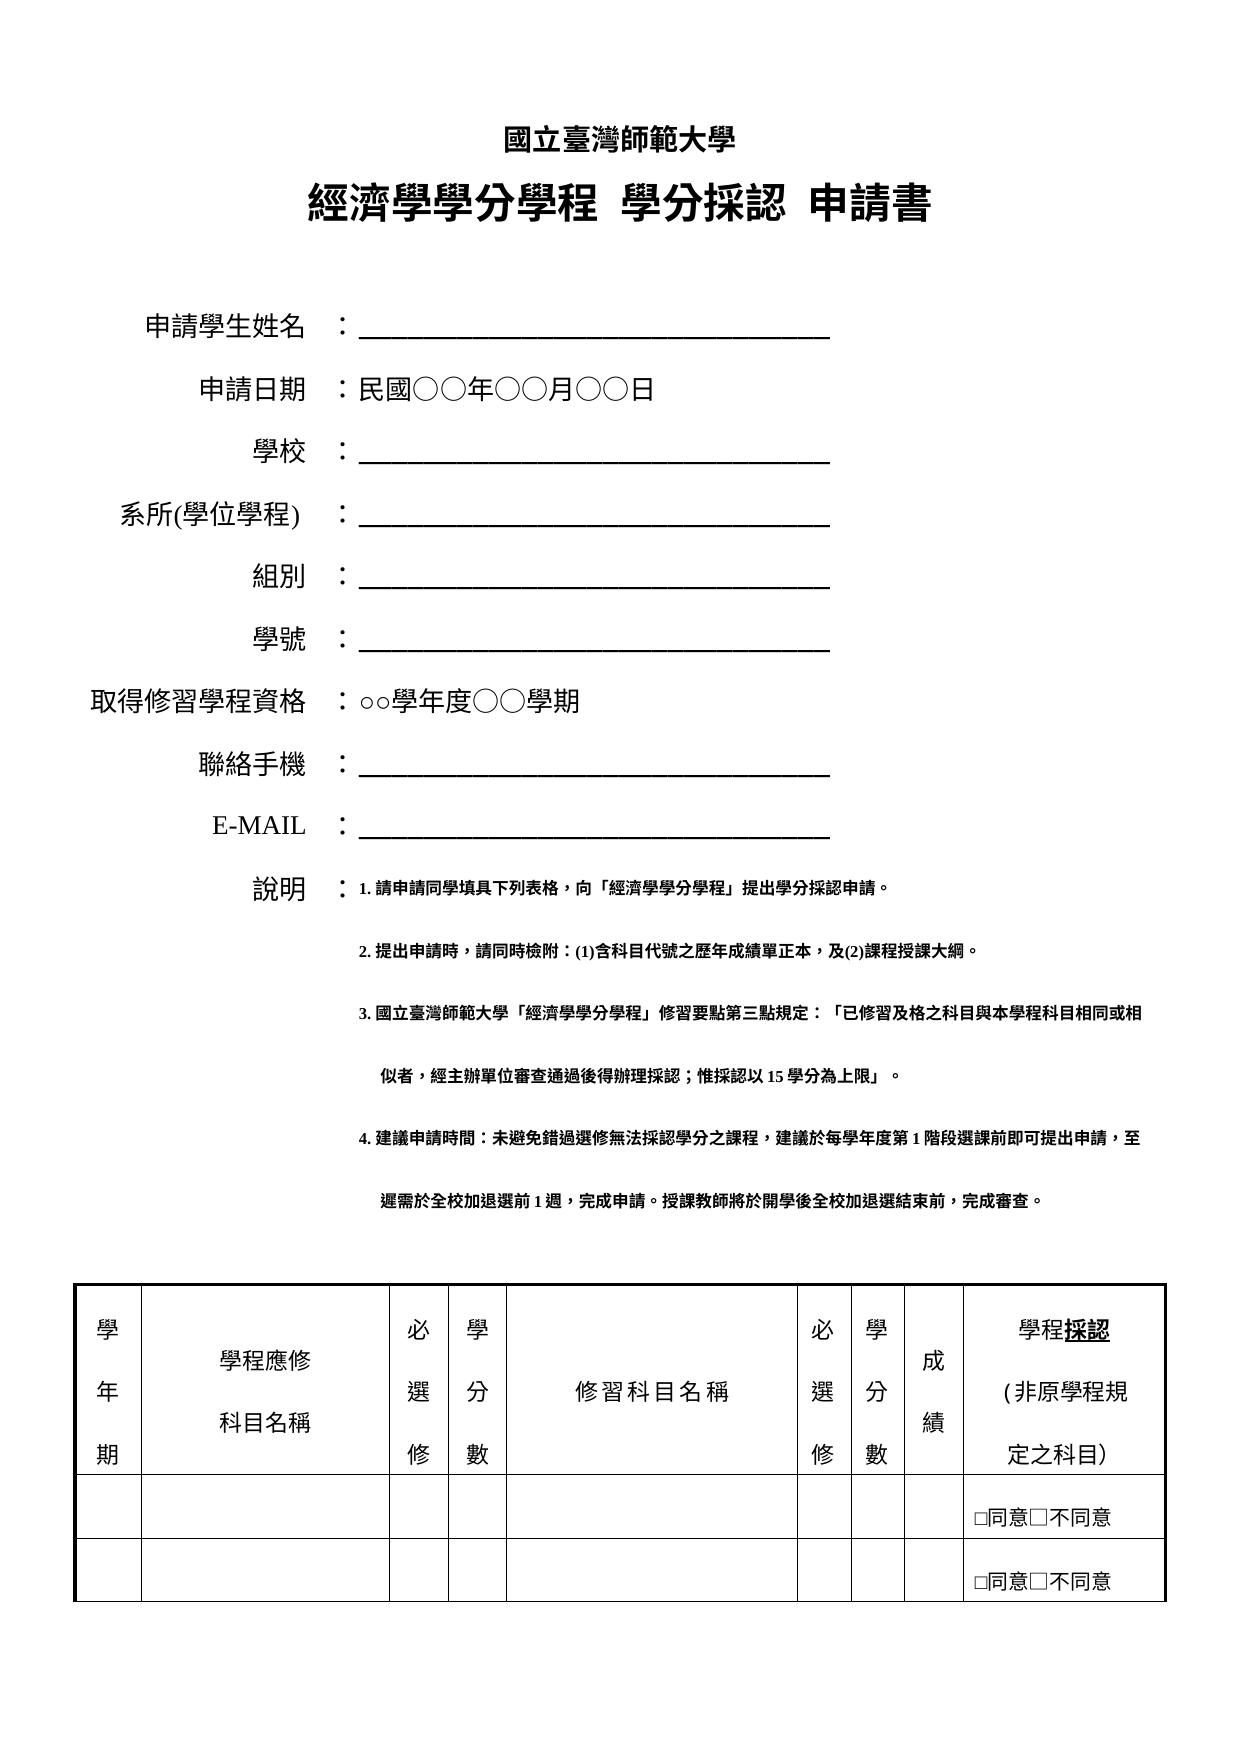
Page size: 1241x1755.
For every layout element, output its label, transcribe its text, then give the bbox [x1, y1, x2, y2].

table_cell ： [318, 533, 347, 596]
text 經濟學學分學程 學分採認 申請書 [75, 158, 1165, 221]
table_cell [905, 1539, 963, 1601]
table_header ： [318, 283, 347, 346]
table_cell ： [318, 783, 347, 846]
table_cell [142, 1475, 389, 1537]
table_cell ： [318, 408, 347, 471]
table_header 必選修 [390, 1286, 448, 1474]
table_cell ： [318, 721, 347, 783]
table_cell 民國○○年○○月○○日 [347, 346, 1165, 408]
table_header 必 選 修 [798, 1286, 851, 1474]
table_cell ： [318, 471, 347, 533]
table_header 申請學生姓名 [75, 283, 318, 346]
table_header 成績 [905, 1286, 963, 1474]
table_cell _____________________________ [347, 408, 1165, 471]
table_cell [449, 1539, 506, 1601]
table_cell [449, 1475, 506, 1537]
table_cell 說明 [75, 846, 318, 1221]
table_cell ： [318, 346, 347, 408]
table_cell 聯絡手機 [75, 721, 318, 783]
table_cell _____________________________ [347, 596, 1165, 658]
table_cell [77, 1475, 141, 1537]
table_cell [852, 1475, 904, 1537]
table_cell E-MAIL [75, 783, 318, 846]
table_cell [852, 1539, 904, 1601]
table_cell 學號 [75, 596, 318, 658]
table_header 學分數 [449, 1286, 506, 1474]
table_cell ： [318, 596, 347, 658]
table_cell _____________________________ [347, 471, 1165, 533]
table_header 學 分 數 [852, 1286, 904, 1474]
text 國立臺灣師範大學 [75, 96, 1165, 158]
table_cell [798, 1475, 851, 1537]
table_cell 1. 請申請同學填具下列表格，向「經濟學學分學程」提出學分採認申請。 2. 提出申請時，請同時檢附：(1)含科目代號之歷年成績單正本，及(2)課程授課大綱。 3. 國立臺灣師範大學「經濟學學分學程」修習要點第三點規定：「已修習及格之科目與本學程科目相同或相似者，經主辦單位審查通過後得辦理採認；惟採認以15學分為上限」。 4. 建議申請時間：未避免錯過選修無法採認學分之課程，建議於每學年度第1階段選課前即可提出申請，至遲需於全校加退選前1週，完成申請。授課教師將於開學後全校加退選結束前，完成審查。 [347, 846, 1165, 1221]
table_cell [507, 1475, 797, 1537]
table_cell □同意□不同意 [964, 1475, 1164, 1537]
table_cell _____________________________ [347, 783, 1165, 846]
table_cell [798, 1539, 851, 1601]
table_cell ○○學年度○○學期 [347, 658, 1165, 721]
table_cell □同意□不同意 [964, 1539, 1164, 1601]
table_cell [77, 1539, 141, 1601]
table_cell _____________________________ [347, 533, 1165, 596]
table_cell 組別 [75, 533, 318, 596]
table_cell [507, 1539, 797, 1601]
table_cell ： [318, 846, 347, 1221]
table_cell 學校 [75, 408, 318, 471]
table_cell 取得修習學程資格 [75, 658, 318, 721]
table_cell _____________________________ [347, 721, 1165, 783]
table_cell ： [318, 658, 347, 721]
table_cell [142, 1539, 389, 1601]
table_header 學年期 [77, 1286, 141, 1474]
table_header _____________________________ [347, 283, 1165, 346]
table_header 學程應修 科目名稱 [142, 1286, 389, 1474]
table_cell 系所(學位學程) [75, 471, 318, 533]
table_cell 申請日期 [75, 346, 318, 408]
table_cell [905, 1475, 963, 1537]
table_cell [390, 1475, 448, 1537]
table_header 學程採認 (非原學程規 定之科目） [964, 1286, 1164, 1474]
table_header 修習科目名稱 [507, 1286, 797, 1474]
table_cell [390, 1539, 448, 1601]
